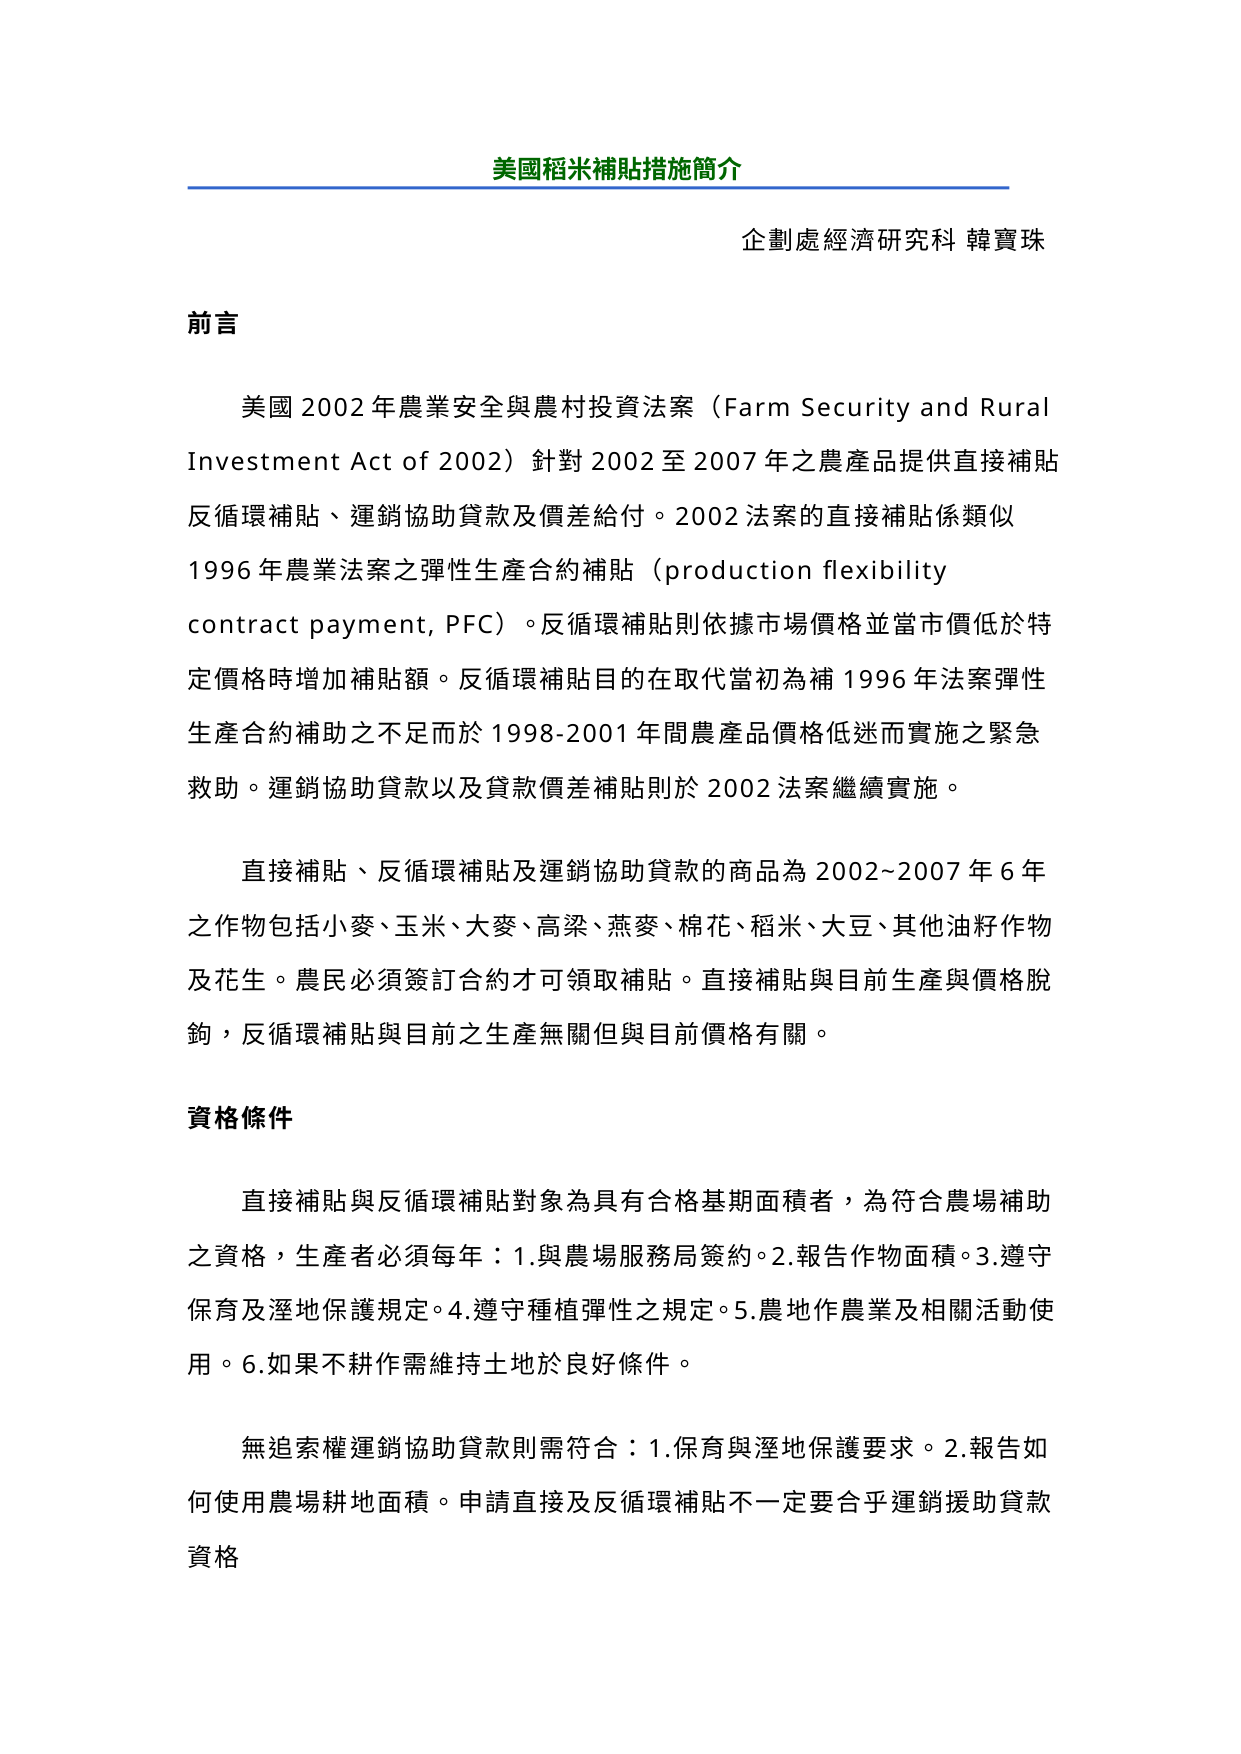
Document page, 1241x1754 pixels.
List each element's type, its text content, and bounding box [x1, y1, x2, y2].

text 直接補貼與反循環補貼對象為具有合格基期面積者，為符合農場補助之資格，生產者必須每年：1.與農場服務局簽約。2.報告作物面積。3.遵守保育及溼地保護規定。4.遵守種植彈性之規定。5.農地作農業及相關活動使用。6.如果不耕作需維持土地於良好條件。 [187, 1182, 1053, 1381]
text 企劃處經濟研究科 韓寶珠 [187, 220, 1053, 257]
text 美國稻米補貼措施簡介 [187, 150, 1053, 186]
text 前言 [187, 304, 1053, 340]
text 直接補貼、反循環補貼及運銷協助貸款的商品為2002~2007年6年之作物包括小麥、玉米、大麥、高梁、燕麥、棉花、稻米、大豆、其他油籽作物及花生。農民必須簽訂合約才可領取補貼。直接補貼與目前生產與價格脫鉤，反循環補貼與目前之生產無關但與目前價格有關。 [187, 852, 1053, 1051]
text 美國2002年農業安全與農村投資法案（Farm Security and Rural Investment Act of 2002）針對2002至2007年之農產品提供直接補貼、反循環補貼、運銷協助貸款及價差給付。2002法案的直接補貼係類似1996年農業法案之彈性生產合約補貼（production flexibility contract payment, PFC）。反循環補貼則依據市場價格並當市價低於特定價格時增加補貼額。反循環補貼目的在取代當初為補1996年法案彈性生產合約補助之不足而於1998-2001年間農產品價格低迷而實施之緊急救助。運銷協助貸款以及貸款價差補貼則於2002法案繼續實施。 [187, 387, 1053, 804]
text 無追索權運銷協助貸款則需符合：1.保育與溼地保護要求。2.報告如何使用農場耕地面積。申請直接及反循環補貼不一定要合乎運銷援助貸款資格 [187, 1428, 1053, 1573]
text 資格條件 [187, 1098, 1053, 1134]
